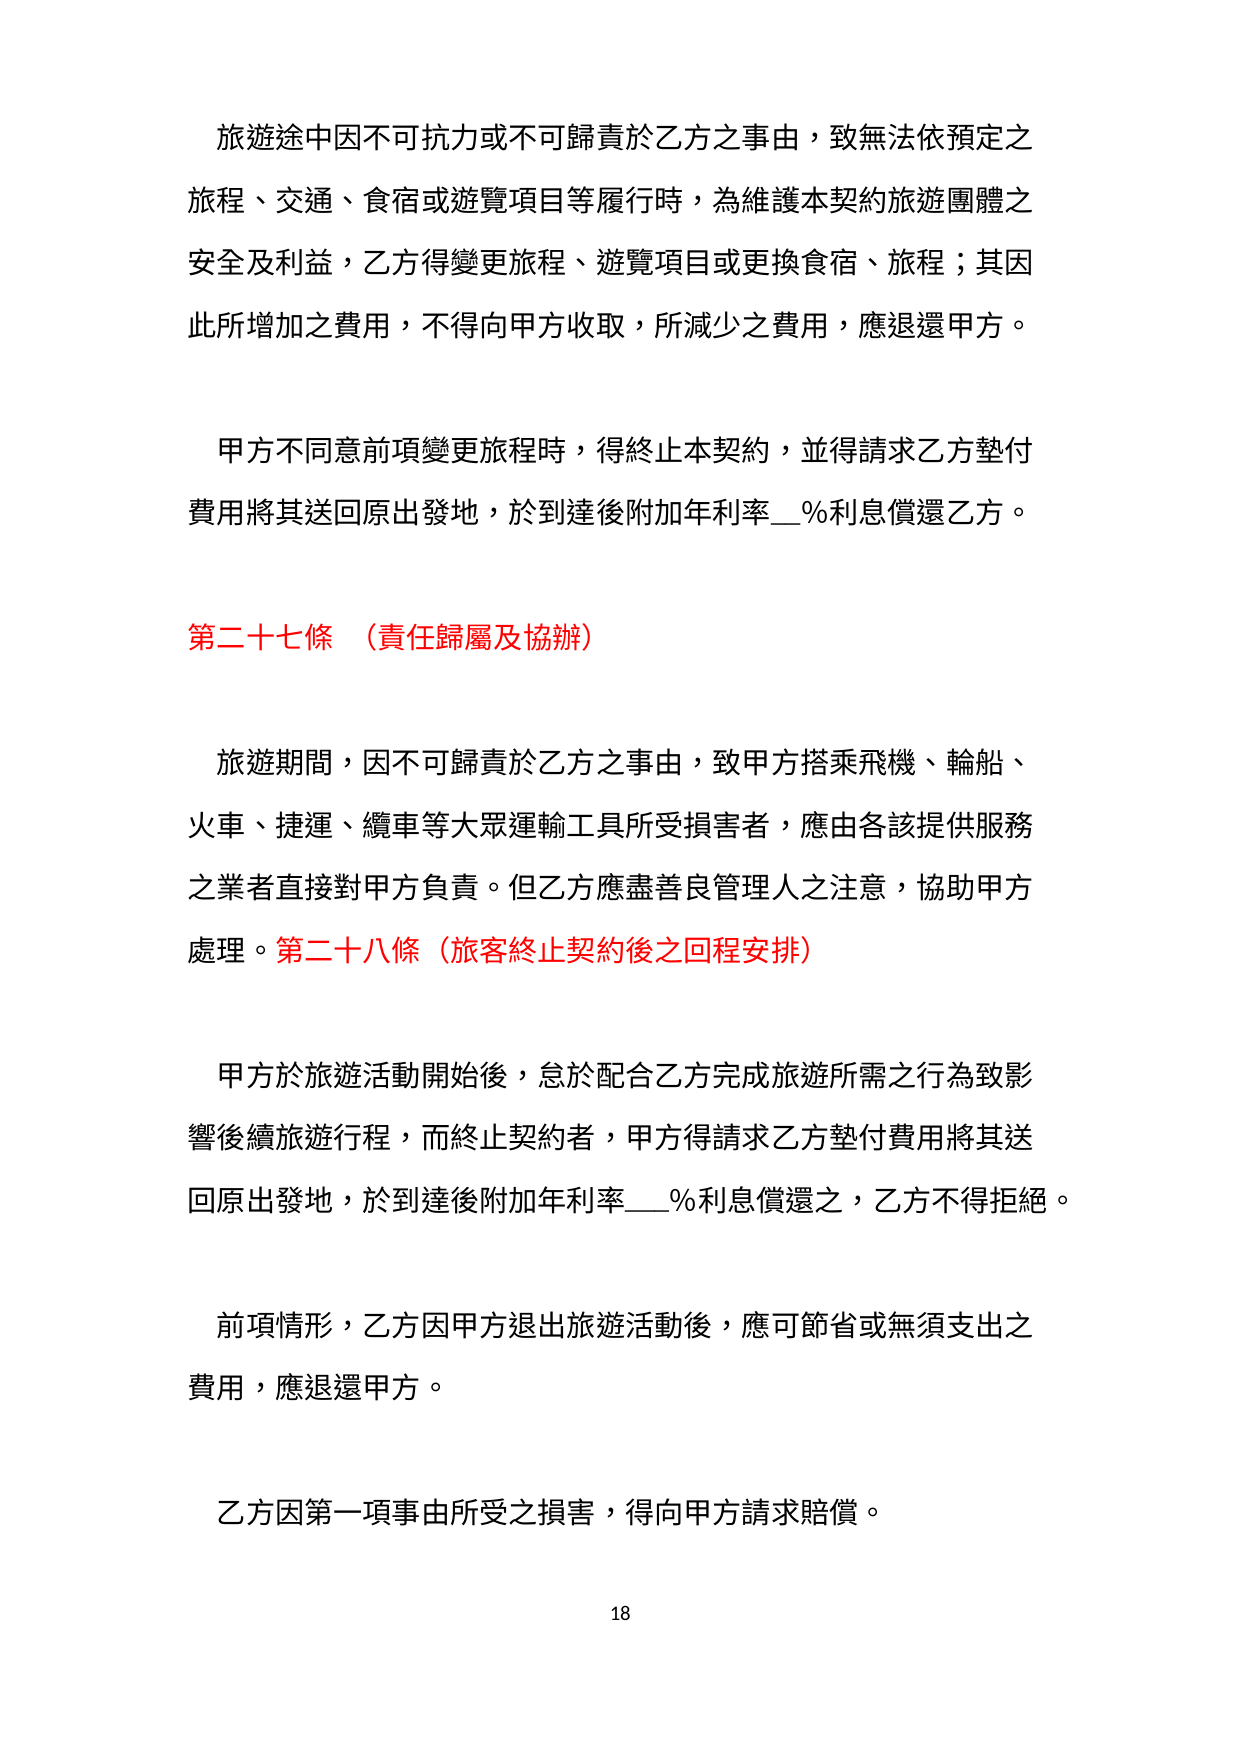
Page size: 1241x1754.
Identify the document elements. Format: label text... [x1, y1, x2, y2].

text 甲方不同意前項變更旅程時，得終止本契約，並得請求乙方墊付費用將其送回原出發地，於到達後附加年利率__％利息償還乙方。 [187, 407, 1053, 532]
text 乙方因第一項事由所受之損害，得向甲方請求賠償。 [187, 1469, 1053, 1532]
text 旅遊途中因不可抗力或不可歸責於乙方之事由，致無法依預定之旅程、交通、食宿或遊覽項目等履行時，為維護本契約旅遊團體之安全及利益，乙方得變更旅程、遊覽項目或更換食宿、旅程；其因此所增加之費用，不得向甲方收取，所減少之費用，應退還甲方。 [187, 94, 1053, 344]
text 前項情形，乙方因甲方退出旅遊活動後，應可節省或無須支出之費用，應退還甲方。 [187, 1282, 1053, 1407]
text 甲方於旅遊活動開始後，怠於配合乙方完成旅遊所需之行為致影響後續旅遊行程，而終止契約者，甲方得請求乙方墊付費用將其送回原出發地，於到達後附加年利率___％利息償還之，乙方不得拒絕。 [187, 1032, 1053, 1219]
text 旅遊期間，因不可歸責於乙方之事由，致甲方搭乘飛機、輪船、火車、捷運、纜車等大眾運輸工具所受損害者，應由各該提供服務之業者直接對甲方負責。但乙方應盡善良管理人之注意，協助甲方處理。第二十八條（旅客終止契約後之回程安排） [187, 719, 1053, 969]
text 第二十七條 （責任歸屬及協辦） [187, 594, 1053, 657]
